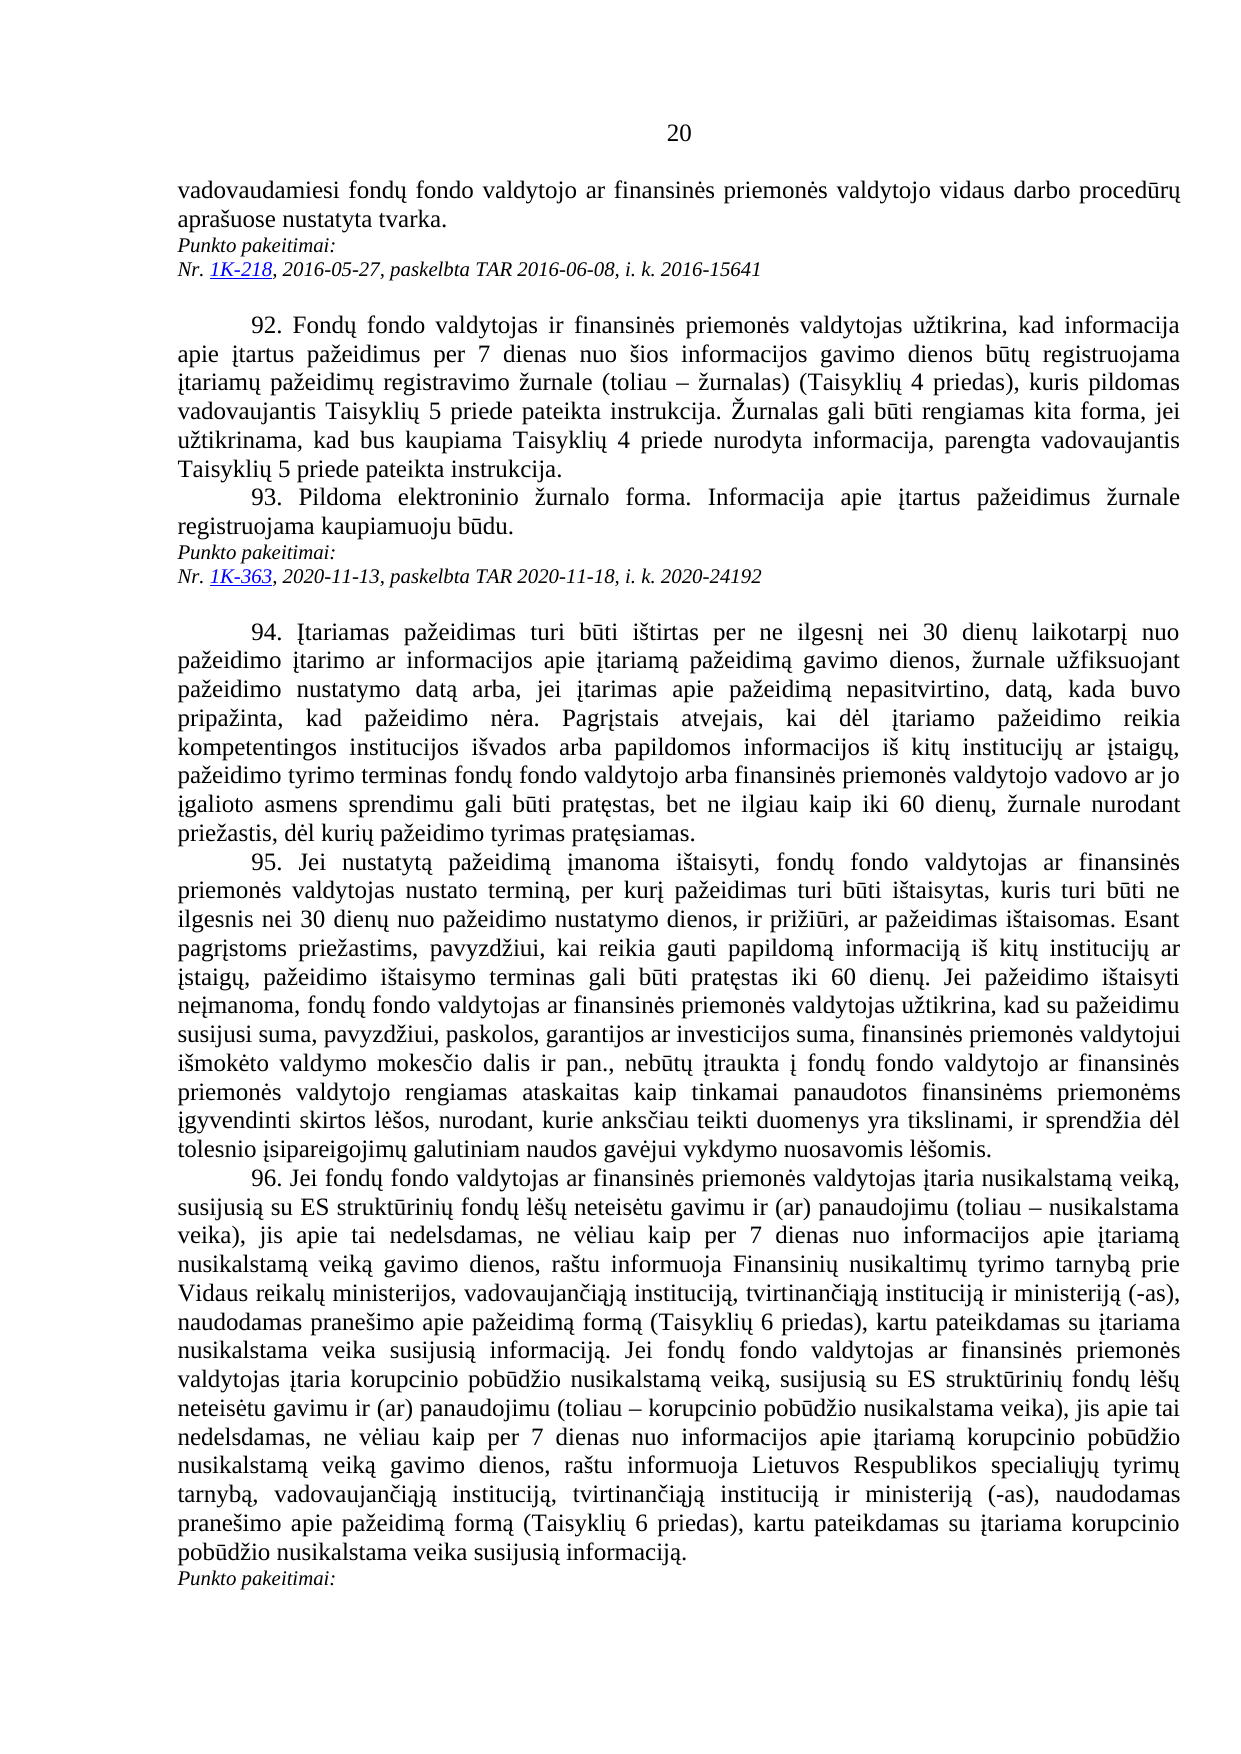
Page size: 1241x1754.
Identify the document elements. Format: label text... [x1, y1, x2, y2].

text 94. Įtariamas pažeidimas turi būti ištirtas per ne ilgesnį nei 30 dienų laikotarpį nuo pažeidimo įtarimo ar informacijos apie įtariamą pažeidimą gavimo dienos, žurnale užfiksuojant pažeidimo nustatymo datą arba, jei įtarimas apie pažeidimą nepasitvirtino, datą, kada buvo pripažinta, kad pažeidimo nėra. Pagrįstais atvejais, kai dėl įtariamo pažeidimo reikia kompetentingos institucijos išvados arba papildomos informacijos iš kitų institucijų ar įstaigų, pažeidimo tyrimo terminas fondų fondo valdytojo arba finansinės priemonės valdytojo vadovo ar jo įgalioto asmens sprendimu gali būti pratęstas, bet ne ilgiau kaip iki 60 dienų, žurnale nurodant priežastis, dėl kurių pažeidimo tyrimas pratęsiamas. [177, 617, 1181, 847]
text 96. Jei fondų fondo valdytojas ar finansinės priemonės valdytojas įtaria nusikalstamą veiką, susijusią su ES struktūrinių fondų lėšų neteisėtu gavimu ir (ar) panaudojimu (toliau – nusikalstama veika), jis apie tai nedelsdamas, ne vėliau kaip per 7 dienas nuo informacijos apie įtariamą nusikalstamą veiką gavimo dienos, raštu informuoja Finansinių nusikaltimų tyrimo tarnybą prie Vidaus reikalų ministerijos, vadovaujančiąją instituciją, tvirtinančiąją instituciją ir ministeriją (-as), naudodamas pranešimo apie pažeidimą formą (Taisyklių 6 priedas), kartu pateikdamas su įtariama nusikalstama veika susijusią informaciją. Jei fondų fondo valdytojas ar finansinės priemonės valdytojas įtaria korupcinio pobūdžio nusikalstamą veiką, susijusią su ES struktūrinių fondų lėšų neteisėtu gavimu ir (ar) panaudojimu (toliau – korupcinio pobūdžio nusikalstama veika), jis apie tai nedelsdamas, ne vėliau kaip per 7 dienas nuo informacijos apie įtariamą korupcinio pobūdžio nusikalstamą veiką gavimo dienos, raštu informuoja Lietuvos Respublikos specialiųjų tyrimų tarnybą, vadovaujančiąją instituciją, tvirtinančiąją instituciją ir ministeriją (-as), naudodamas pranešimo apie pažeidimą formą (Taisyklių 6 priedas), kartu pateikdamas su įtariama korupcinio pobūdžio nusikalstama veika susijusią informaciją. [177, 1163, 1181, 1566]
text Punkto pakeitimai: [177, 233, 1181, 257]
text 95. Jei nustatytą pažeidimą įmanoma ištaisyti, fondų fondo valdytojas ar finansinės priemonės valdytojas nustato terminą, per kurį pažeidimas turi būti ištaisytas, kuris turi būti ne ilgesnis nei 30 dienų nuo pažeidimo nustatymo dienos, ir prižiūri, ar pažeidimas ištaisomas. Esant pagrįstoms priežastims, pavyzdžiui, kai reikia gauti papildomą informaciją iš kitų institucijų ar įstaigų, pažeidimo ištaisymo terminas gali būti pratęstas iki 60 dienų. Jei pažeidimo ištaisyti neįmanoma, fondų fondo valdytojas ar finansinės priemonės valdytojas užtikrina, kad su pažeidimu susijusi suma, pavyzdžiui, paskolos, garantijos ar investicijos suma, finansinės priemonės valdytojui išmokėto valdymo mokesčio dalis ir pan., nebūtų įtraukta į fondų fondo valdytojo ar finansinės priemonės valdytojo rengiamas ataskaitas kaip tinkamai panaudotos finansinėms priemonėms įgyvendinti skirtos lėšos, nurodant, kurie anksčiau teikti duomenys yra tikslinami, ir sprendžia dėl tolesnio įsipareigojimų galutiniam naudos gavėjui vykdymo nuosavomis lėšomis. [177, 847, 1181, 1163]
text Punkto pakeitimai: [177, 540, 1181, 564]
text 93. Pildoma elektroninio žurnalo forma. Informacija apie įtartus pažeidimus žurnale registruojama kaupiamuoju būdu. [177, 482, 1181, 540]
text Nr. 1K-218, 2016-05-27, paskelbta TAR 2016-06-08, i. k. 2016-15641 [177, 257, 1181, 281]
text 92. Fondų fondo valdytojas ir finansinės priemonės valdytojas užtikrina, kad informacija apie įtartus pažeidimus per 7 dienas nuo šios informacijos gavimo dienos būtų registruojama įtariamų pažeidimų registravimo žurnale (toliau – žurnalas) (Taisyklių 4 priedas), kuris pildomas vadovaujantis Taisyklių 5 priede pateikta instrukcija. Žurnalas gali būti rengiamas kita forma, jei užtikrinama, kad bus kaupiama Taisyklių 4 priede nurodyta informacija, parengta vadovaujantis Taisyklių 5 priede pateikta instrukcija. [177, 310, 1181, 482]
text Punkto pakeitimai: [177, 1566, 1181, 1590]
text vadovaudamiesi fondų fondo valdytojo ar finansinės priemonės valdytojo vidaus darbo procedūrų aprašuose nustatyta tvarka. [177, 176, 1181, 233]
text Nr. 1K-363, 2020-11-13, paskelbta TAR 2020-11-18, i. k. 2020-24192 [177, 564, 1181, 588]
